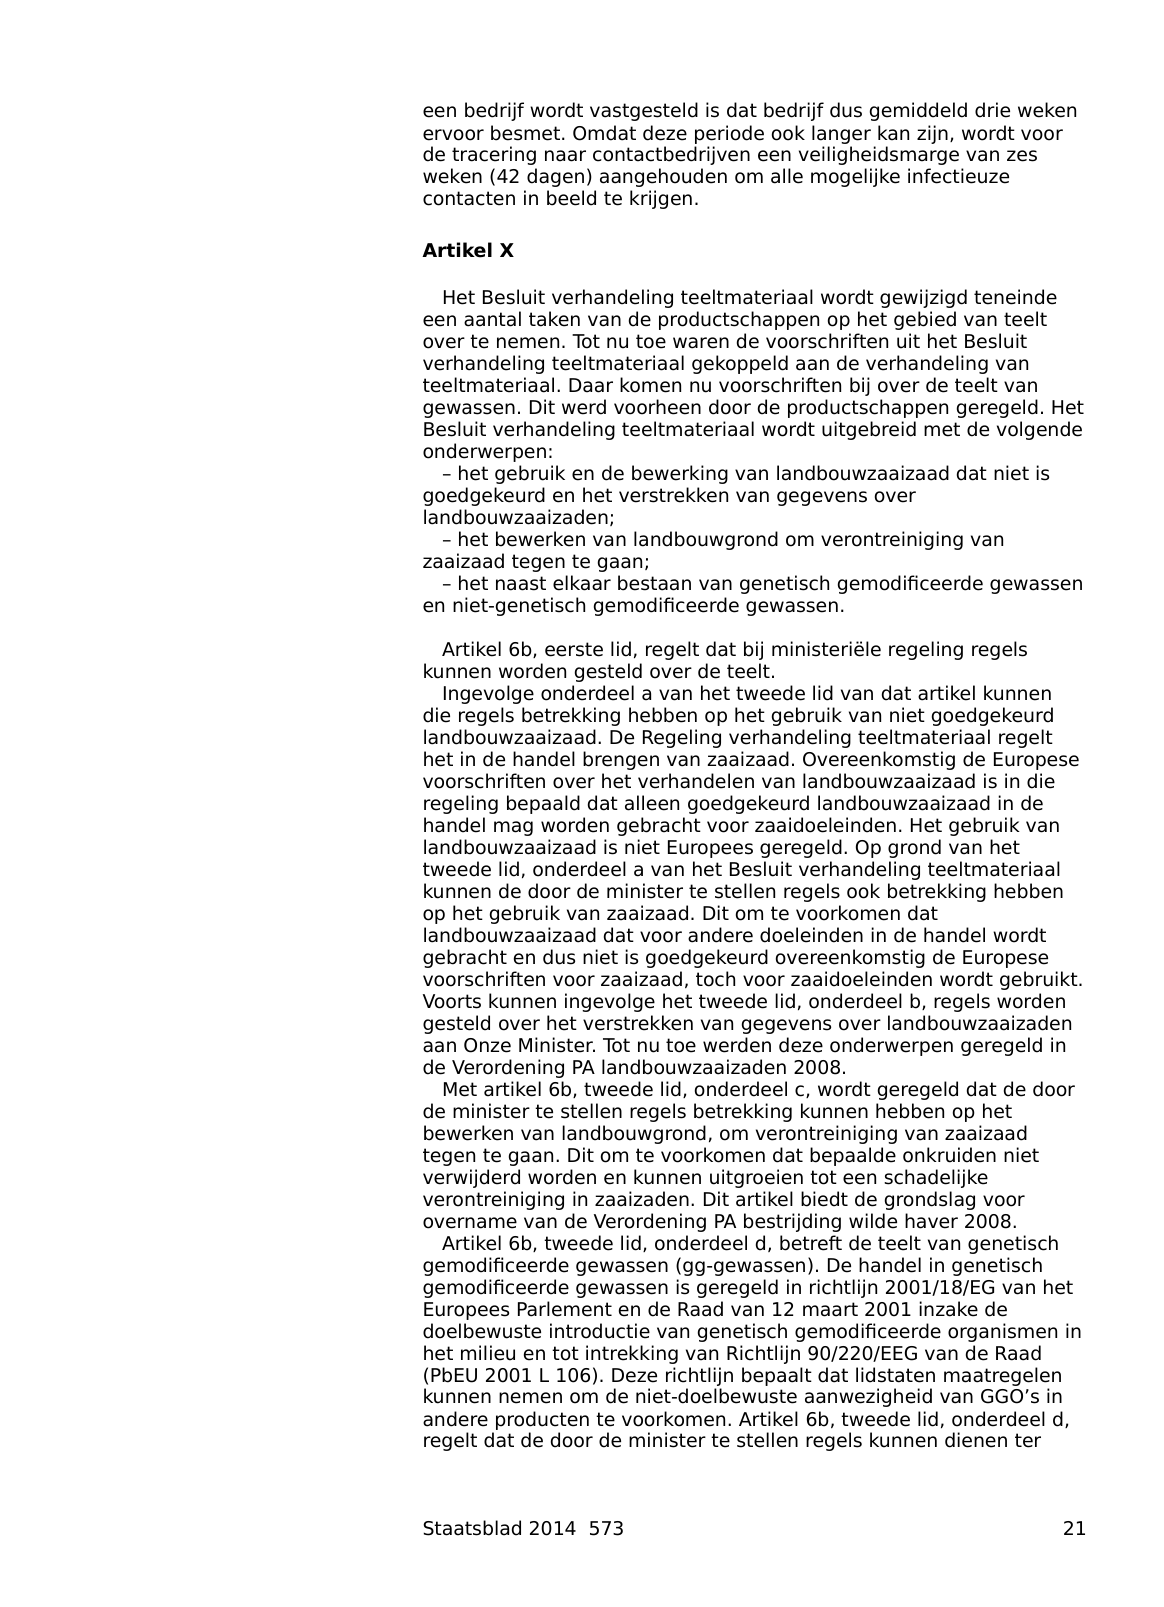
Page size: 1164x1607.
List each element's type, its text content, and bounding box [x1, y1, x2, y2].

text – het naast elkaar bestaan van genetisch gemodificeerde gewassen en niet-genetisch gemodificeerde gewassen. [422, 573, 1087, 617]
text Met artikel 6b, tweede lid, onderdeel c, wordt geregeld dat de door de minister te stellen regels betrekking kunnen hebben op het bewerken van landbouwgrond, om verontreiniging van zaaizaad tegen te gaan. Dit om te voorkomen dat bepaalde onkruiden niet verwijderd worden en kunnen uitgroeien tot een schadelijke verontreiniging in zaaizaden. Dit artikel biedt de grondslag voor overname van de Verordening PA bestrijding wilde haver 2008. [422, 1079, 1087, 1233]
text Artikel 6b, tweede lid, onderdeel d, betreft de teelt van genetisch gemodificeerde gewassen (gg-gewassen). De handel in genetisch gemodificeerde gewassen is geregeld in richtlijn 2001/18/EG van het Europees Parlement en de Raad van 12 maart 2001 inzake de doelbewuste introductie van genetisch gemodificeerde organismen in het milieu en tot intrekking van Richtlijn 90/220/EEG van de Raad (PbEU 2001 L 106). Deze richtlijn bepaalt dat lidstaten maatregelen kunnen nemen om de niet-doelbewuste aanwezigheid van GGO’s in andere producten te voorkomen. Artikel 6b, tweede lid, onderdeel d, regelt dat de door de minister te stellen regels kunnen dienen ter [422, 1233, 1087, 1452]
text – het gebruik en de bewerking van landbouwzaaizaad dat niet is goedgekeurd en het verstrekken van gegevens over landbouwzaaizaden; [422, 463, 1087, 529]
text – het bewerken van landbouwgrond om verontreiniging van zaaizaad tegen te gaan; [422, 529, 1087, 573]
text Het Besluit verhandeling teeltmateriaal wordt gewijzigd teneinde een aantal taken van de productschappen op het gebied van teelt over te nemen. Tot nu toe waren de voorschriften uit het Besluit verhandeling teeltmateriaal gekoppeld aan de verhandeling van teeltmateriaal. Daar komen nu voorschriften bij over de teelt van gewassen. Dit werd voorheen door de productschappen geregeld. Het Besluit verhandeling teeltmateriaal wordt uitgebreid met de volgende onderwerpen: [422, 287, 1087, 463]
text Artikel 6b, eerste lid, regelt dat bij ministeriële regeling regels kunnen worden gesteld over de teelt. [422, 639, 1087, 683]
text Ingevolge onderdeel a van het tweede lid van dat artikel kunnen die regels betrekking hebben op het gebruik van niet goedgekeurd landbouwzaaizaad. De Regeling verhandeling teeltmateriaal regelt het in de handel brengen van zaaizaad. Overeenkomstig de Europese voorschriften over het verhandelen van landbouwzaaizaad is in die regeling bepaald dat alleen goedgekeurd landbouwzaaizaad in de handel mag worden gebracht voor zaaidoeleinden. Het gebruik van landbouwzaaizaad is niet Europees geregeld. Op grond van het tweede lid, onderdeel a van het Besluit verhandeling teeltmateriaal kunnen de door de minister te stellen regels ook betrekking hebben op het gebruik van zaaizaad. Dit om te voorkomen dat landbouwzaaizaad dat voor andere doeleinden in de handel wordt gebracht en dus niet is goedgekeurd overeenkomstig de Europese voorschriften voor zaaizaad, toch voor zaaidoeleinden wordt gebruikt. Voorts kunnen ingevolge het tweede lid, onderdeel b, regels worden gesteld over het verstrekken van gegevens over landbouwzaaizaden aan Onze Minister. Tot nu toe werden deze onderwerpen geregeld in de Verordening PA landbouwzaaizaden 2008. [422, 683, 1087, 1079]
subtitle Artikel X [422, 240, 1087, 262]
text een bedrijf wordt vastgesteld is dat bedrijf dus gemiddeld drie weken ervoor besmet. Omdat deze periode ook langer kan zijn, wordt voor de tracering naar contactbedrijven een veiligheidsmarge van zes weken (42 dagen) aangehouden om alle mogelijke infectieuze contacten in beeld te krijgen. [422, 100, 1087, 210]
